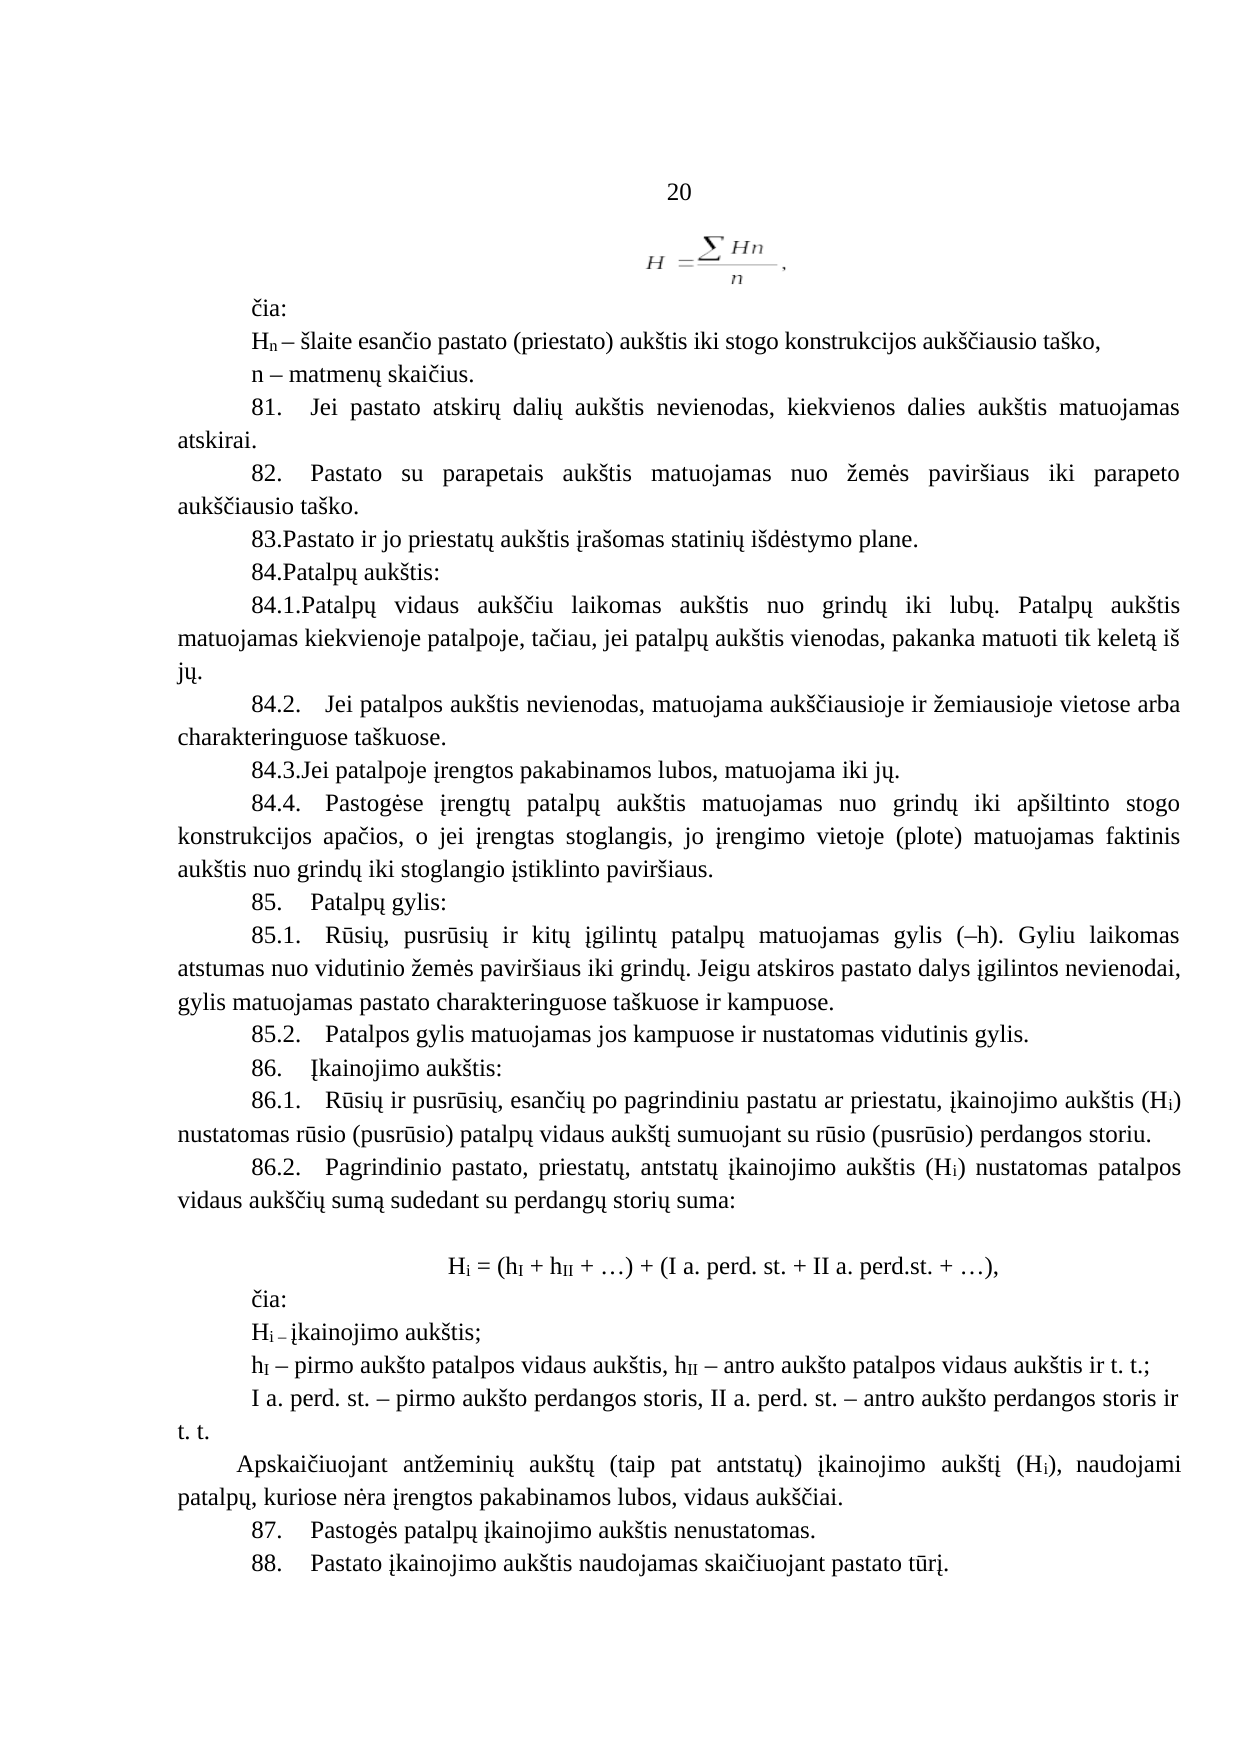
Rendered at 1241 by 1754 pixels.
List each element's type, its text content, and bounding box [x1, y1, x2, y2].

text Hi = (hI + hII + …) + (I a. perd. st. + II a. perd.st. + …), [177, 1251, 1181, 1279]
text 86.1. Rūsių ir pusrūsių, esančių po pagrindiniu pastatu ar priestatu, įkainojimo aukštis (Hi) nustatomas rūsio (pusrūsio) patalpų vidaus aukštį sumuojant su rūsio (pusrūsio) perdangos storiu. [177, 1086, 1181, 1147]
text 86. Įkainojimo aukštis: [251, 1053, 1181, 1081]
text Apskaičiuojant antžeminių aukštų (taip pat antstatų) įkainojimo aukštį (Hi), naudojami patalpų, kuriose nėra įrengtos pakabinamos lubos, vidaus aukščiai. [177, 1449, 1181, 1511]
text 85. Patalpų gylis: [251, 887, 1181, 916]
text I a. perd. st. – pirmo aukšto perdangos storis, II a. perd. st. – antro aukšto perdangos storis ir t. t. [177, 1383, 1181, 1444]
text 85.2. Patalpos gylis matuojamas jos kampuose ir nustatomas vidutinis gylis. [251, 1019, 1181, 1048]
text hI – pirmo aukšto patalpos vidaus aukštis, hII – antro aukšto patalpos vidaus aukštis ir t. t.; [177, 1350, 1181, 1378]
text 85.1. Rūsių, pusrūsių ir kitų įgilintų patalpų matuojamas gylis (–h). Gyliu laikomas atstumas nuo vidutinio žemės paviršiaus iki grindų. Jeigu atskiros pastato dalys įgilintos nevienodai, gylis matuojamas pastato charakteringuose taškuose ir kampuose. [177, 921, 1181, 1015]
text 81. Jei pastato atskirų dalių aukštis nevienodas, kiekvienos dalies aukštis matuojamas atskirai. [177, 392, 1181, 454]
text 84.1. Patalpų vidaus aukščiu laikomas aukštis nuo grindų iki lubų. Patalpų aukštis matuojamas kiekvienoje patalpoje, tačiau, jei patalpų aukštis vienodas, pakanka matuoti tik keletą iš jų. [177, 590, 1181, 685]
text čia: [177, 1284, 1181, 1312]
text Hn – šlaite esančio pastato (priestato) aukštis iki stogo konstrukcijos aukščiausio taško, [251, 326, 1181, 355]
text 84.2. Jei patalpos aukštis nevienodas, matuojama aukščiausioje ir žemiausioje vietose arba charakteringuose taškuose. [177, 689, 1181, 751]
text 84.4. Pastogėse įrengtų patalpų aukštis matuojamas nuo grindų iki apšiltinto stogo konstrukcijos apačios, o jei įrengtas stoglangis, jo įrengimo vietoje (plote) matuojamas faktinis aukštis nuo grindų iki stoglangio įstiklinto paviršiaus. [177, 788, 1181, 883]
text 87. Pastogės patalpų įkainojimo aukštis nenustatomas. [251, 1515, 1181, 1544]
text n – matmenų skaičius. [177, 359, 1181, 388]
text čia: [177, 293, 1181, 322]
text 82. Pastato su parapetais aukštis matuojamas nuo žemės paviršiaus iki parapeto aukščiausio taško. [177, 458, 1181, 520]
text 88. Pastato įkainojimo aukštis naudojamas skaičiuojant pastato tūrį. [251, 1548, 1181, 1577]
text 83. Pastato ir jo priestatų aukštis įrašomas statinių išdėstymo plane. [177, 524, 1181, 553]
text 84.3. Jei patalpoje įrengtos pakabinamos lubos, matuojama iki jų. [177, 755, 1181, 784]
text Hi – įkainojimo aukštis; [177, 1317, 1181, 1346]
text 84. Patalpų aukštis: [177, 557, 1181, 586]
text 86.2. Pagrindinio pastato, priestatų, antstatų įkainojimo aukštis (Hi) nustatomas patalpos vidaus aukščių sumą sudedant su perdangų storių suma: [177, 1152, 1181, 1213]
